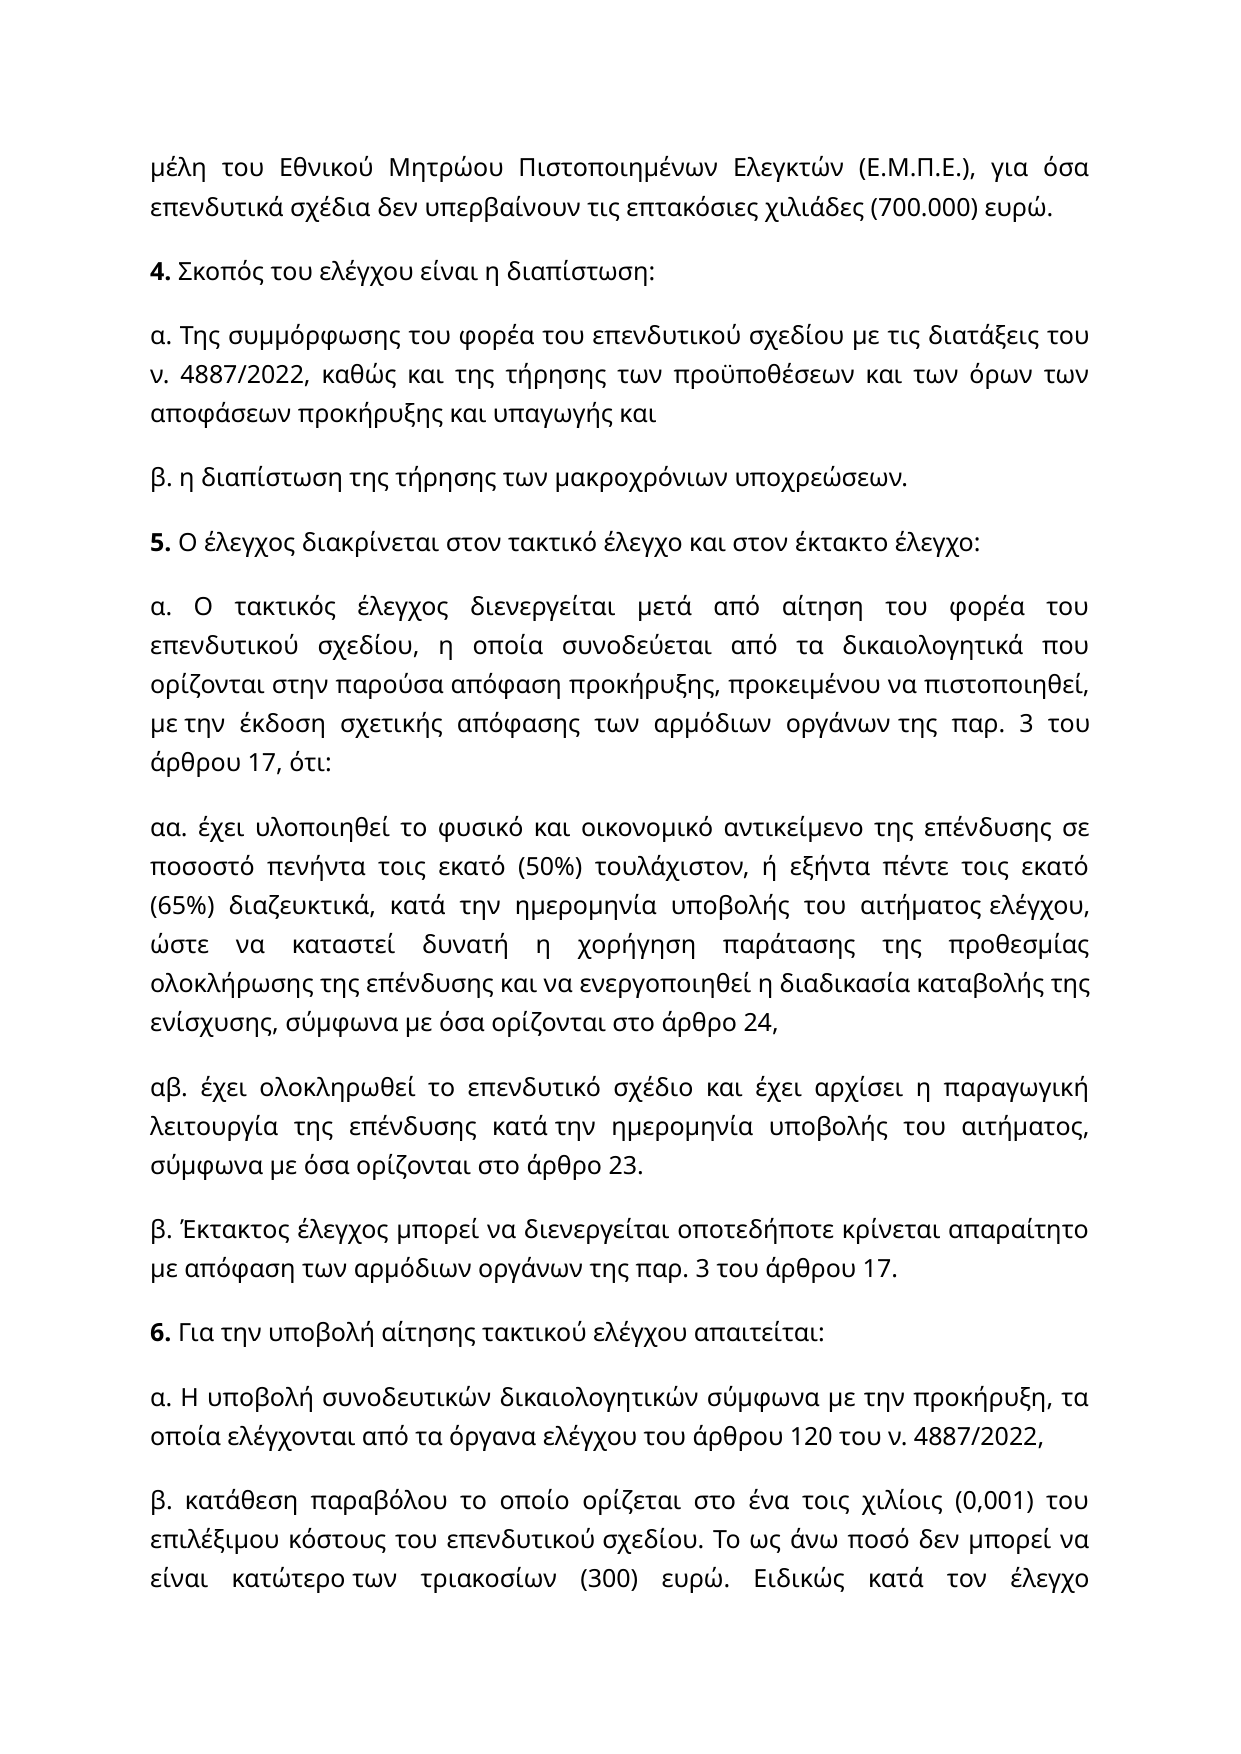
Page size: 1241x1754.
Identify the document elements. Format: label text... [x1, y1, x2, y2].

text 5. Ο έλεγχος διακρίνεται στον τακτικό έλεγχο και στον έκτακτο έλεγχο: [150, 524, 1090, 558]
text α. Ο τακτικός έλεγχος διενεργείται μετά από αίτηση του φορέα του επενδυτικού σχεδίου, η οποία συνοδεύεται από τα δικαιολογητικά που ορίζονται στην παρούσα απόφαση προκήρυξης, προκειμένου να πιστοποιηθεί, με την έκδοση σχετικής απόφασης των αρμόδιων οργάνων της παρ. 3 του άρθρου 17, ότι: [150, 588, 1090, 779]
text 6. Για την υποβολή αίτησης τακτικού ελέγχου απαιτείται: [150, 1315, 1090, 1349]
text β. Έκτακτος έλεγχος μπορεί να διενεργείται οποτεδήποτε κρίνεται απαραίτητο με απόφαση των αρμόδιων οργάνων της παρ. 3 του άρθρου 17. [150, 1212, 1090, 1285]
text β. η διαπίστωση της τήρησης των μακροχρόνιων υποχρεώσεων. [150, 460, 1090, 494]
text αβ. έχει ολοκληρωθεί το επενδυτικό σχέδιο και έχει αρχίσει η παραγωγική λειτουργία της επένδυσης κατά την ημερομηνία υποβολής του αιτήματος, σύμφωνα με όσα ορίζονται στο άρθρο 23. [150, 1069, 1090, 1182]
text α. Της συμμόρφωσης του φορέα του επενδυτικού σχεδίου με τις διατάξεις του ν. 4887/2022, καθώς και της τήρησης των προϋποθέσεων και των όρων των αποφάσεων προκήρυξης και υπαγωγής και [150, 317, 1090, 430]
text β. κατάθεση παραβόλου το οποίο ορίζεται στο ένα τοις χιλίοις (0,001) του επιλέξιμου κόστους του επενδυτικού σχεδίου. Το ως άνω ποσό δεν μπορεί να είναι κατώτερο των τριακοσίων (300) ευρώ. Ειδικώς κατά τον έλεγχο [150, 1482, 1090, 1595]
text αα. έχει υλοποιηθεί το φυσικό και οικονομικό αντικείμενο της επένδυσης σε ποσοστό πενήντα τοις εκατό (50%) τουλάχιστον, ή εξήντα πέντε τοις εκατό (65%) διαζευκτικά, κατά την ημερομηνία υποβολής του αιτήματος ελέγχου, ώστε να καταστεί δυνατή η χορήγηση παράτασης της προθεσμίας ολοκλήρωσης της επένδυσης και να ενεργοποιηθεί η διαδικασία καταβολής της ενίσχυσης, σύμφωνα με όσα ορίζονται στο άρθρο 24, [150, 809, 1090, 1039]
text α. Η υποβολή συνοδευτικών δικαιολογητικών σύμφωνα με την προκήρυξη, τα οποία ελέγχονται από τα όργανα ελέγχου του άρθρου 120 του ν. 4887/2022, [150, 1379, 1090, 1452]
text μέλη του Εθνικού Μητρώου Πιστοποιημένων Ελεγκτών (Ε.Μ.Π.Ε.), για όσα επενδυτικά σχέδια δεν υπερβαίνουν τις επτακόσιες χιλιάδες (700.000) ευρώ. [150, 150, 1090, 223]
text 4. Σκοπός του ελέγχου είναι η διαπίστωση: [150, 253, 1090, 287]
